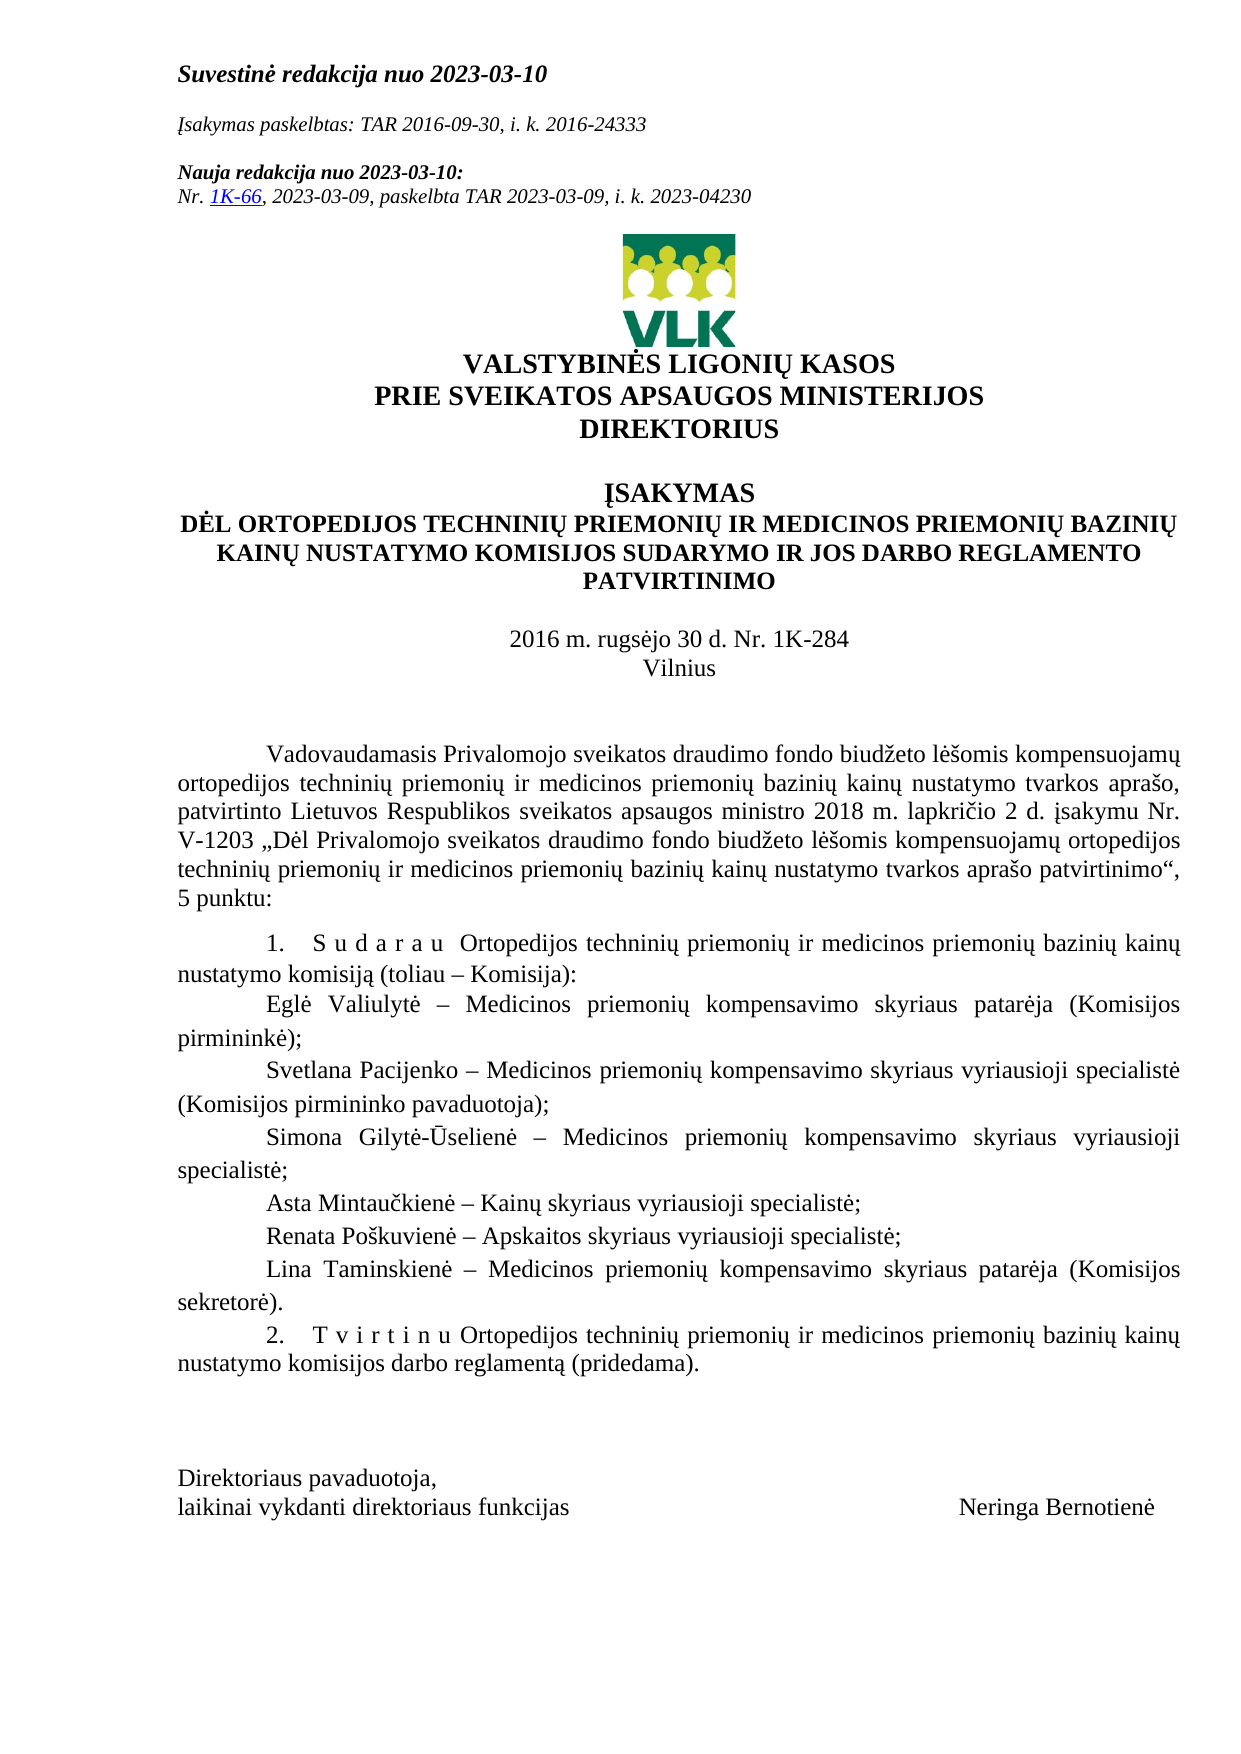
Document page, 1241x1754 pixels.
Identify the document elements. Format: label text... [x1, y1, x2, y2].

text Direktoriaus pavaduotoja, [177, 1463, 1181, 1492]
text VALSTYBINĖS LIGONIŲ KASOS [177, 347, 1181, 379]
text Įsakymas paskelbtas: TAR 2016-09-30, i. k. 2016-24333 [177, 112, 1181, 136]
text DIREKTORIUS [177, 412, 1181, 444]
text DĖL ORTOPEDIJOS TECHNINIŲ PRIEMONIŲ IR MEDICINOS PRIEMONIŲ BAZINIŲ KAINŲ NUSTATYMO KOMISIJOS SUDARYMO IR JOS DARBO REGLAMENTO PATVIRTINIMO [177, 509, 1181, 595]
text 2. T v i r t i n u Ortopedijos techninių priemonių ir medicinos priemonių bazinių kainų nustatymo komisijos darbo reglamentą (pridedama). [177, 1320, 1181, 1377]
text Simona Gilytė-Ūselienė – Medicinos priemonių kompensavimo skyriaus vyriausioji specialistė; [177, 1122, 1181, 1183]
text Asta Mintaučkienė – Kainų skyriaus vyriausioji specialistė; [177, 1188, 1181, 1216]
text laikinai vykdanti direktoriaus funkcijas Neringa Bernotienė [177, 1492, 1181, 1521]
text 1. S u d a r a u Ortopedijos techninių priemonių ir medicinos priemonių bazinių kainų nustatymo komisiją (toliau – Komisija): [177, 928, 1181, 988]
text 2016 m. rugsėjo 30 d. Nr. 1K-284 [177, 624, 1181, 653]
text ĮSAKYMAS [177, 477, 1181, 509]
text Eglė Valiulytė – Medicinos priemonių kompensavimo skyriaus patarėja (Komisijos pirmininkė); [177, 989, 1181, 1051]
text Lina Taminskienė – Medicinos priemonių kompensavimo skyriaus patarėja (Komisijos sekretorė). [177, 1254, 1181, 1316]
text Vilnius [177, 653, 1181, 681]
text Nr. 1K-66, 2023-03-09, paskelbta TAR 2023-03-09, i. k. 2023-04230 [177, 184, 1181, 208]
text Renata Poškuvienė – Apskaitos skyriaus vyriausioji specialistė; [177, 1221, 1181, 1249]
text Suvestinė redakcija nuo 2023-03-10 [177, 59, 1181, 88]
text PRIE SVEIKATOS APSAUGOS MINISTERIJOS [177, 379, 1181, 412]
text Vadovaudamasis Privalomojo sveikatos draudimo fondo biudžeto lėšomis kompensuojamų ortopedijos techninių priemonių ir medicinos priemonių bazinių kainų nustatymo tvarkos aprašo, patvirtinto Lietuvos Respublikos sveikatos apsaugos ministro 2018 m. lapkričio 2 d. įsakymu Nr. V-1203 „Dėl Privalomojo sveikatos draudimo fondo biudžeto lėšomis kompensuojamų ortopedijos techninių priemonių ir medicinos priemonių bazinių kainų nustatymo tvarkos aprašo patvirtinimo“, 5 punktu: [177, 739, 1181, 911]
text Svetlana Pacijenko – Medicinos priemonių kompensavimo skyriaus vyriausioji specialistė (Komisijos pirmininko pavaduotoja); [177, 1056, 1181, 1117]
text Nauja redakcija nuo 2023-03-10: [177, 160, 1181, 184]
